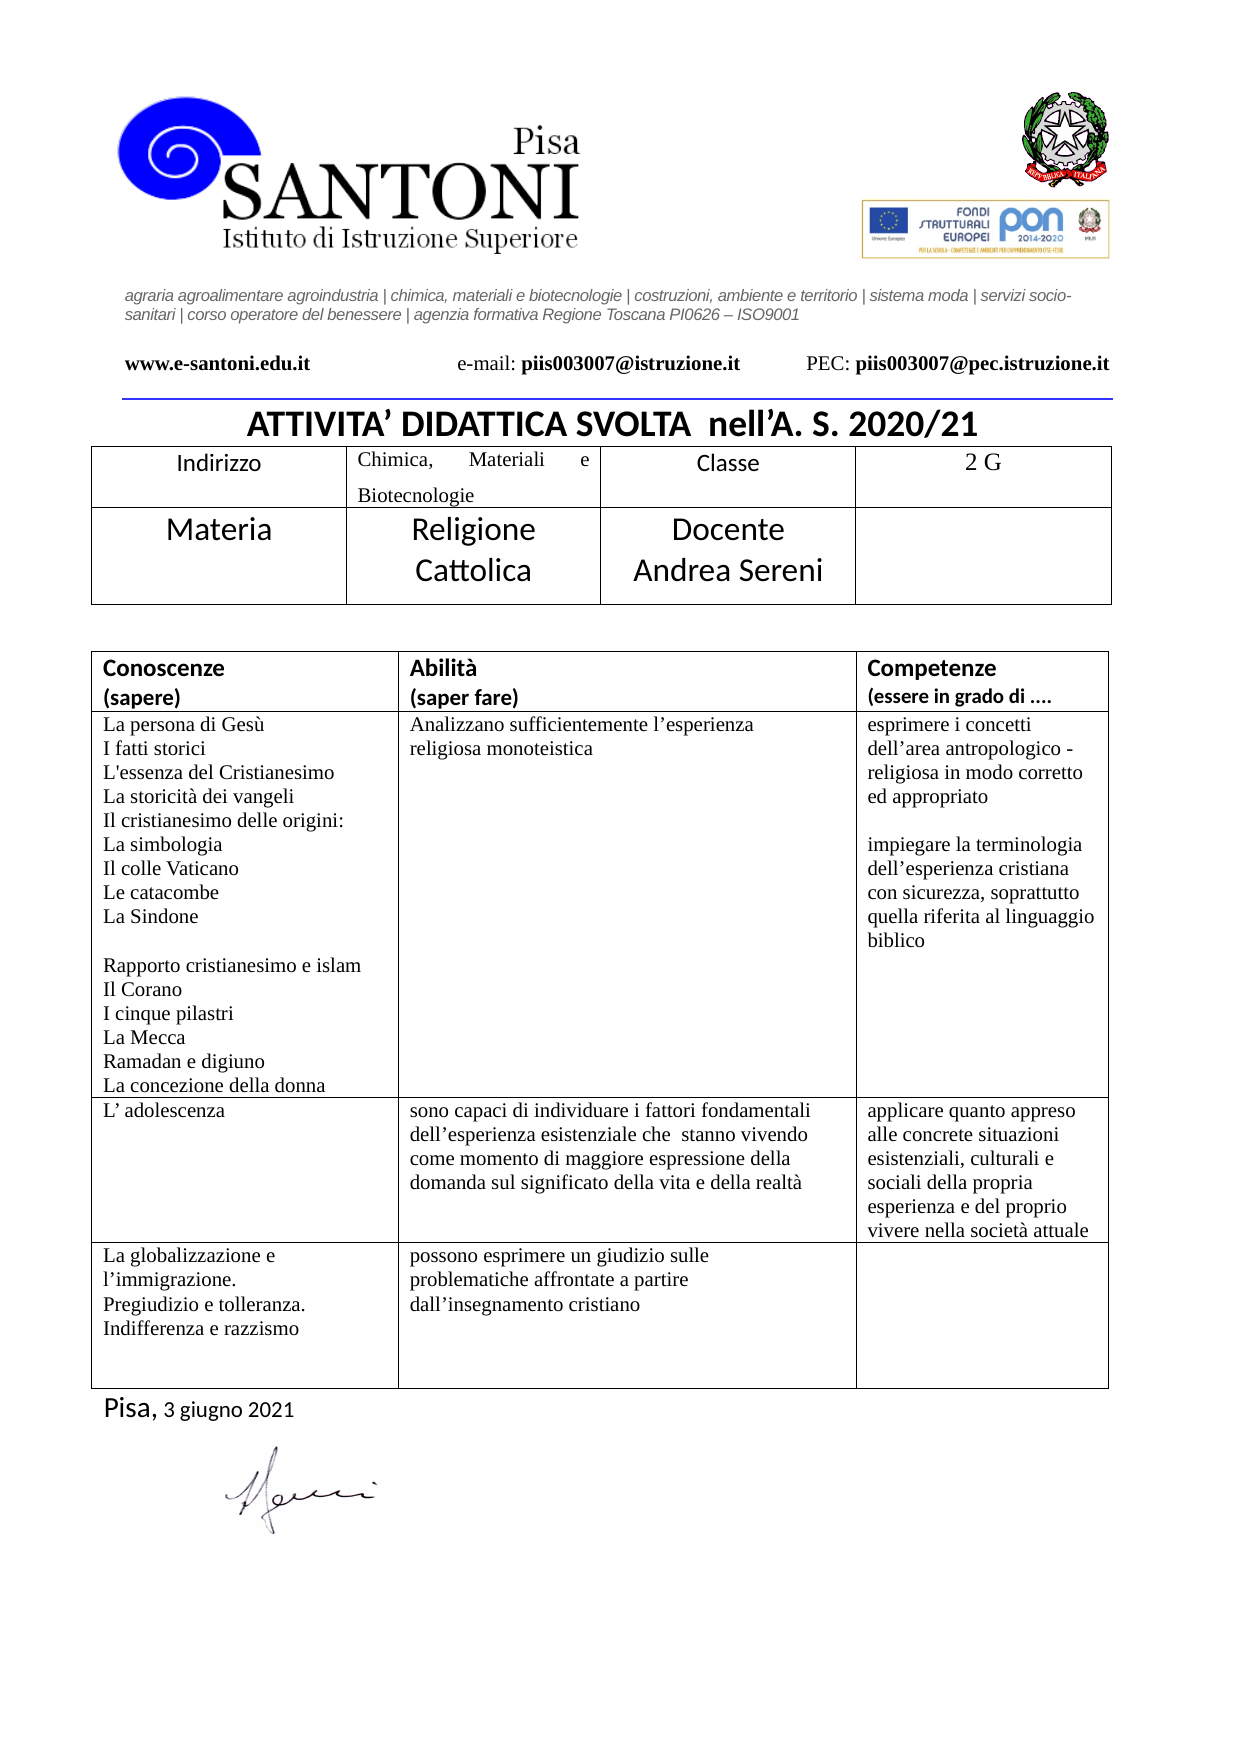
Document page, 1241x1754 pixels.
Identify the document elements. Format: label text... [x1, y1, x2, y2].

table_header Conoscenze (sapere) [92, 652, 398, 711]
table_cell L’ adolescenza [92, 1098, 398, 1242]
table_header Abilità (saper fare) [399, 652, 856, 711]
table_header 2 G [856, 447, 1111, 507]
table_cell esprimere i concetti dell’area antropologico - religiosa in modo corretto ed appropriato impiegare la terminologia dell’esperienza cristiana con sicurezza, soprattutto quella riferita al linguaggio biblico [857, 712, 1108, 1097]
table_cell PEC: piis003007@pec.istruzione.it [764, 348, 1112, 398]
table_header [788, 89, 1112, 282]
table_cell Docente Andrea Sereni [601, 508, 855, 604]
table_cell www.e-santoni.edu.it [122, 348, 433, 398]
picture [1020, 92, 1110, 188]
table_header Competenze (essere in grado di .... [857, 652, 1108, 711]
table_cell possono esprimere un giudizio sulle problematiche affrontate a partire dall’insegnamento cristiano [399, 1243, 856, 1388]
table_header [594, 89, 788, 282]
table_cell Religione Cattolica [347, 508, 600, 604]
table_header Chimica, Materiali e Biotecnologie [347, 447, 600, 507]
table_cell agraria agroalimentare agroindustria | chimica, materiali e biotecnologie | costruzioni, ambiente e territorio | sistema moda | servizi socio-sanitari | corso operatore del benessere | agenzia formativa Regione Toscana PI0626 – ISO9001 [122, 283, 1112, 347]
picture [112, 92, 584, 258]
table_cell [109, 348, 122, 398]
picture [206, 1442, 386, 1537]
picture [861, 199, 1110, 259]
table_cell [856, 508, 1111, 604]
table_cell sono capaci di individuare i fattori fondamentali dell’esperienza esistenziale che stanno vivendo come momento di maggiore espressione della domanda sul significato della vita e della realtà [399, 1098, 856, 1242]
text ATTIVITA’ DIDATTICA SVOLTA nell’A. S. 2020/21 [103, 400, 1122, 446]
table_cell applicare quanto appreso alle concrete situazioni esistenziali, culturali e sociali della propria esperienza e del proprio vivere nella società attuale [857, 1098, 1108, 1242]
table_cell e-mail: piis003007@istruzione.it [434, 348, 764, 398]
text Pisa, 3 giugno 2021 [103, 1389, 1122, 1424]
table_cell La persona di Gesù I fatti storici L'essenza del Cristianesimo La storicità dei vangeli Il cristianesimo delle origini: La simbologia Il colle Vaticano Le catacombe La Sindone Rapporto cristianesimo e islam Il Corano I cinque pilastri La Mecca Ramadan e digiuno La concezione della donna [92, 712, 398, 1097]
table_cell Analizzano sufficientemente l’esperienza religiosa monoteistica [399, 712, 856, 1097]
table_header [109, 89, 593, 282]
table_cell La globalizzazione e l’immigrazione. Pregiudizio e tolleranza. Indifferenza e razzismo [92, 1243, 398, 1388]
table_cell Materia [92, 508, 346, 604]
table_cell [109, 283, 122, 347]
table_header Indirizzo [92, 447, 346, 507]
table_header Classe [601, 447, 855, 507]
table_cell [857, 1243, 1108, 1388]
